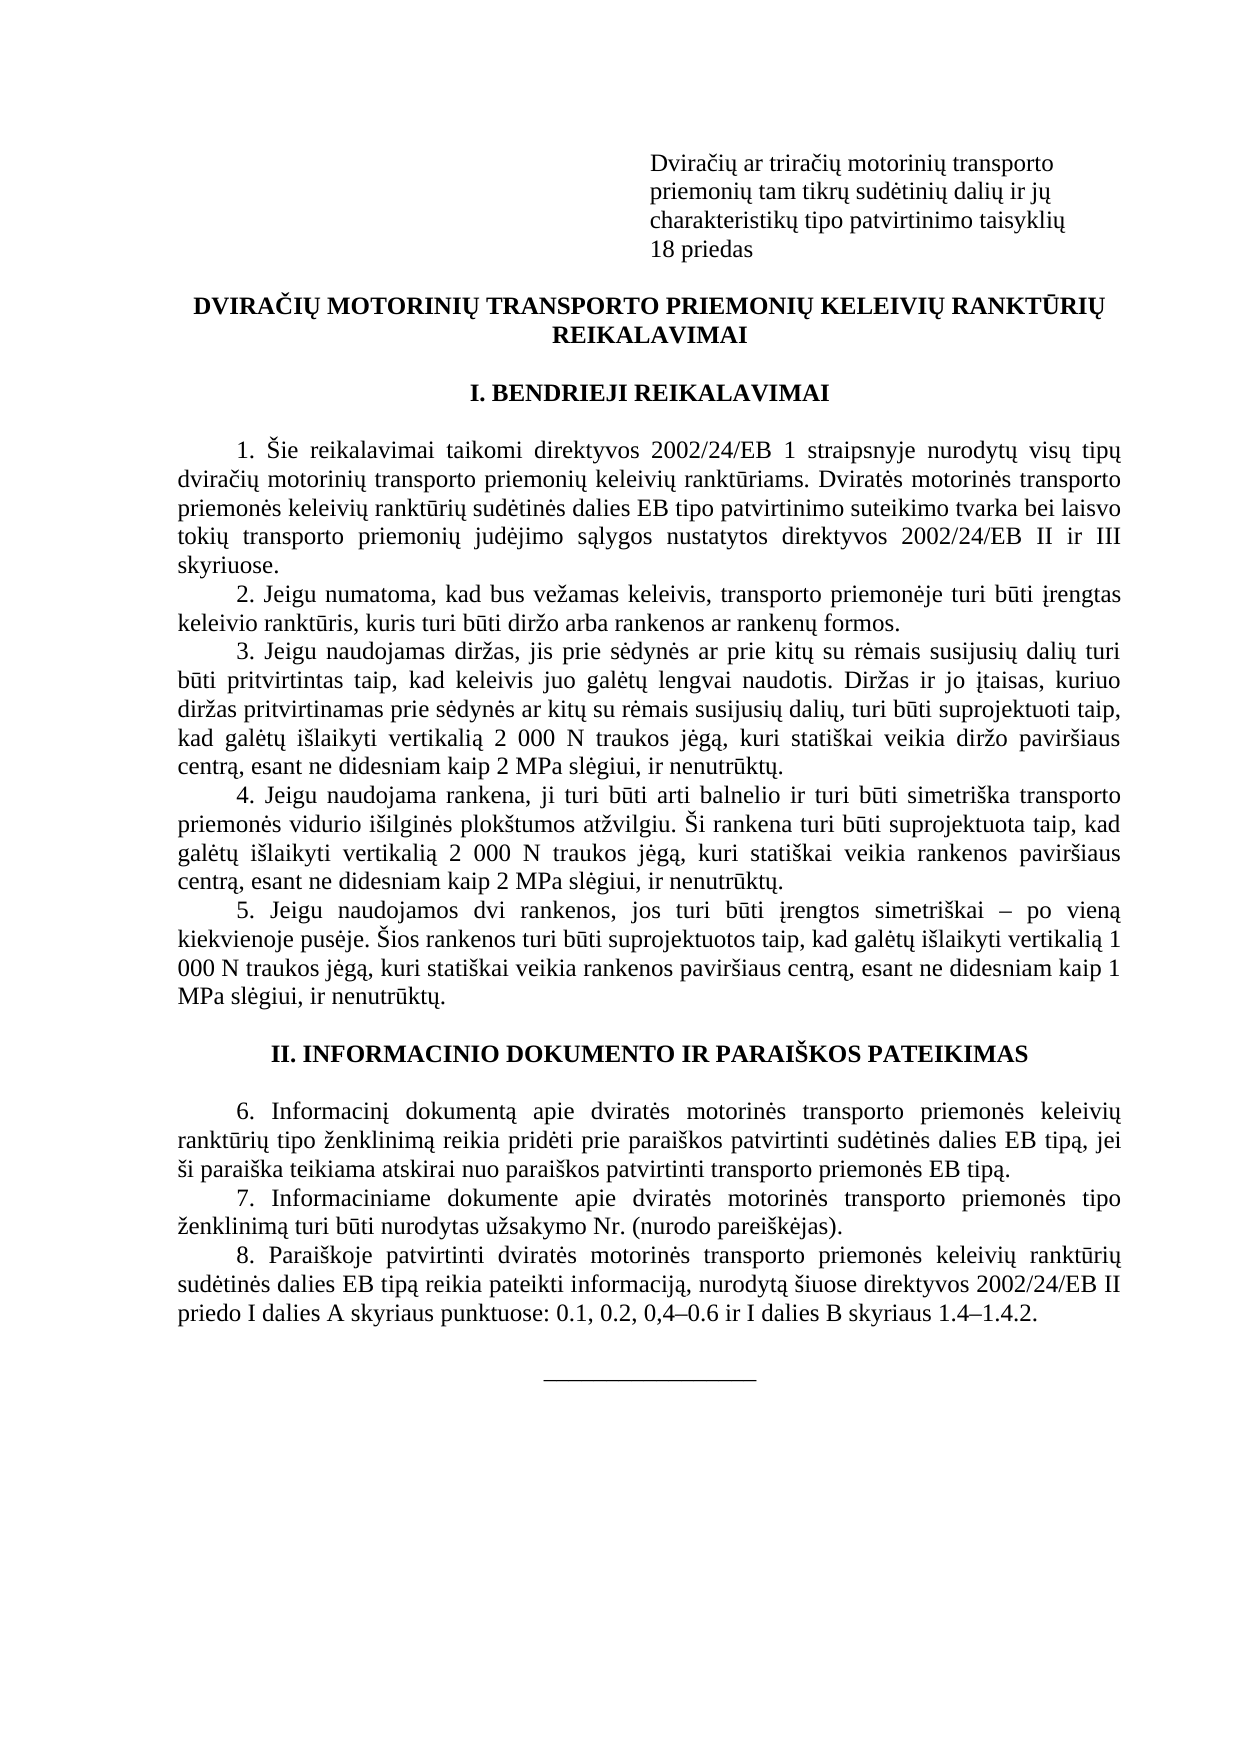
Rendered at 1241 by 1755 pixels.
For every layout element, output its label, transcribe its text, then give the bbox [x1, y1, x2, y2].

text priemonių tam tikrų sudėtinių dalių ir jų [649, 176, 1122, 205]
text DVIRAČIŲ MOTORINIŲ TRANSPORTO PRIEMONIŲ KELEIVIŲ RANKTŪRIŲ REIKALAVIMAI [177, 291, 1122, 349]
text Dviračių ar triračių motorinių transporto [650, 148, 1122, 176]
text I. BENDRIEJI REIKALAVIMAI [177, 378, 1122, 406]
text 18 priedas [649, 234, 1122, 263]
text 3. Jeigu naudojamas diržas, jis prie sėdynės ar prie kitų su rėmais susijusių dalių turi būti pritvirtintas taip, kad keleivis juo galėtų lengvai naudotis. Diržas ir jo įtaisas, kuriuo diržas pritvirtinamas prie sėdynės ar kitų su rėmais susijusių dalių, turi būti suprojektuoti taip, kad galėtų išlaikyti vertikalią 2 000 N traukos jėgą, kuri statiškai veikia diržo paviršiaus centrą, esant ne didesniam kaip 2 MPa slėgiui, ir nenutrūktų. [177, 636, 1122, 780]
text 5. Jeigu naudojamos dvi rankenos, jos turi būti įrengtos simetriškai – po vieną kiekvienoje pusėje. Šios rankenos turi būti suprojektuotos taip, kad galėtų išlaikyti vertikalią 1 000 N traukos jėgą, kuri statiškai veikia rankenos paviršiaus centrą, esant ne didesniam kaip 1 MPa slėgiui, ir nenutrūktų. [177, 895, 1122, 1010]
text 4. Jeigu naudojama rankena, ji turi būti arti balnelio ir turi būti simetriška transporto priemonės vidurio išilginės plokštumos atžvilgiu. Ši rankena turi būti suprojektuota taip, kad galėtų išlaikyti vertikalią 2 000 N traukos jėgą, kuri statiškai veikia rankenos paviršiaus centrą, esant ne didesniam kaip 2 MPa slėgiui, ir nenutrūktų. [177, 780, 1122, 895]
text 6. Informacinį dokumentą apie dviratės motorinės transporto priemonės keleivių ranktūrių tipo ženklinimą reikia pridėti prie paraiškos patvirtinti sudėtinės dalies EB tipą, jei ši paraiška teikiama atskirai nuo paraiškos patvirtinti transporto priemonės EB tipą. [177, 1096, 1122, 1183]
text 7. Informaciniame dokumente apie dviratės motorinės transporto priemonės tipo ženklinimą turi būti nurodytas užsakymo Nr. (nurodo pareiškėjas). [177, 1183, 1122, 1240]
text II. INFORMACINIO DOKUMENTO IR PARAIŠKOS PATEIKIMAS [177, 1039, 1122, 1068]
text 1. Šie reikalavimai taikomi direktyvos 2002/24/EB 1 straipsnyje nurodytų visų tipų dviračių motorinių transporto priemonių keleivių ranktūriams. Dviratės motorinės transporto priemonės keleivių ranktūrių sudėtinės dalies EB tipo patvirtinimo suteikimo tvarka bei laisvo tokių transporto priemonių judėjimo sąlygos nustatytos direktyvos 2002/24/EB II ir III skyriuose. [177, 435, 1122, 579]
text 8. Paraiškoje patvirtinti dviratės motorinės transporto priemonės keleivių ranktūrių sudėtinės dalies EB tipą reikia pateikti informaciją, nurodytą šiuose direktyvos 2002/24/EB II priedo I dalies A skyriaus punktuose: 0.1, 0.2, 0,4–0.6 ir I dalies B skyriaus 1.4–1.4.2. [177, 1240, 1122, 1326]
text 2. Jeigu numatoma, kad bus vežamas keleivis, transporto priemonėje turi būti įrengtas keleivio ranktūris, kuris turi būti diržo arba rankenos ar rankenų formos. [177, 579, 1122, 636]
text _________________ [177, 1355, 1122, 1384]
text charakteristikų tipo patvirtinimo taisyklių [649, 205, 1122, 234]
